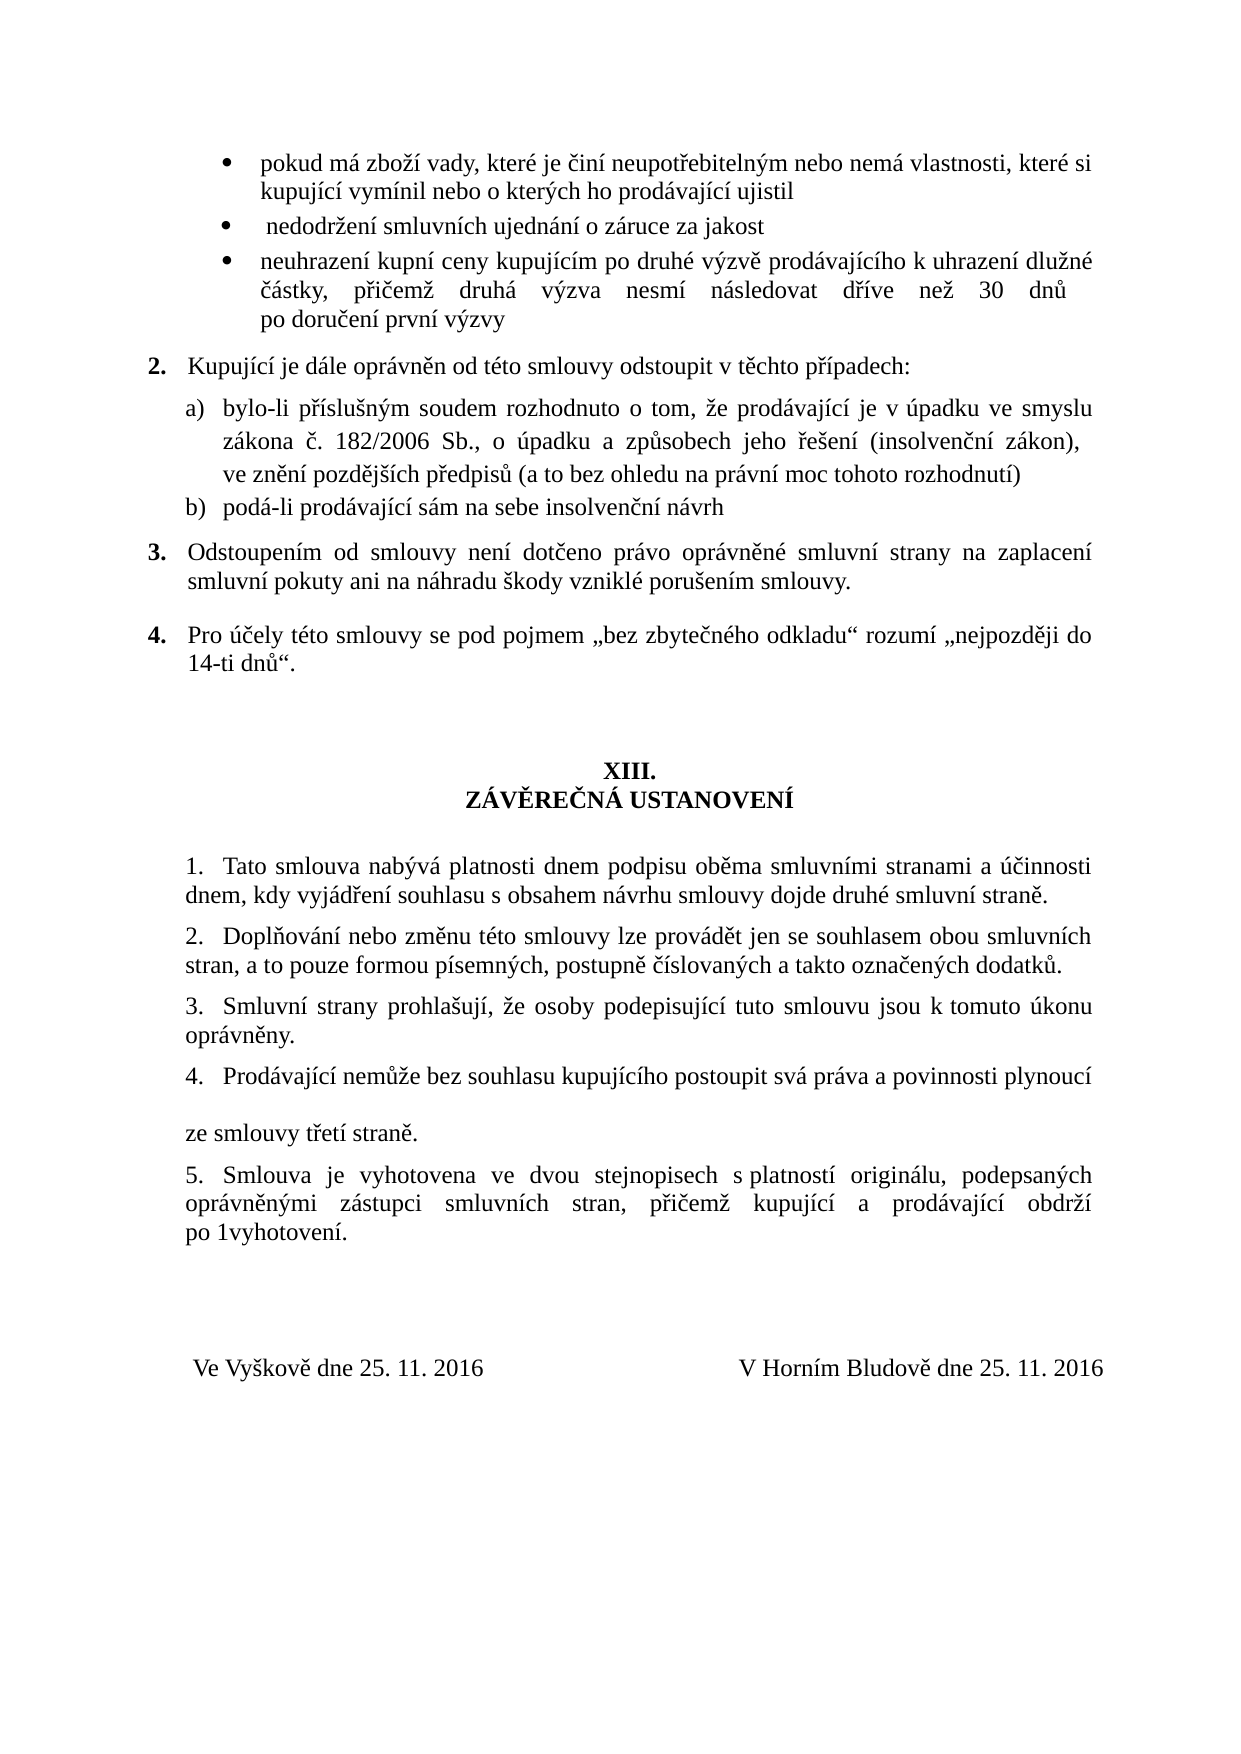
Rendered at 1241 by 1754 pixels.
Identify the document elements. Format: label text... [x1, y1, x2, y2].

list Kupující je dále oprávněn od této smlouvy odstoupit v těchto případech: [148, 351, 1092, 380]
list Smluvní strany prohlašují, že osoby podepisující tuto smlouvu jsou k tomuto úkonu oprávněny. [185, 991, 1092, 1048]
list pokud má zboží vady, které je činí neupotřebitelným nebo nemá vlastnosti, které si kupující vymínil nebo o kterých ho prodávající ujistil [223, 148, 1092, 205]
list nedodržení smluvních ujednání o záruce za jakost [222, 211, 1092, 240]
table_cell [185, 1436, 561, 1490]
list Tato smlouva nabývá platnosti dnem podpisu oběma smluvními stranami a účinnosti dnem, kdy vyjádření souhlasu s obsahem návrhu smlouvy dojde druhé smluvní straně. [185, 851, 1092, 908]
list Prodávající nemůže bez souhlasu kupujícího postoupit svá práva a povinnosti plynoucí ze smlouvy třetí straně. [185, 1061, 1092, 1147]
list Pro účely této smlouvy se pod pojmem „bez zbytečného odkladu“ rozumí „nejpozději do 14-ti dnů“. [148, 620, 1092, 677]
text XIII. [167, 756, 1092, 785]
list Doplňování nebo změnu této smlouvy lze provádět jen se souhlasem obou smluvních stran, a to pouze formou písemných, postupně číslovaných a takto označených dodatků. [185, 921, 1092, 978]
table_header V Horním Bludově dne 25. 11. 2016 [743, 1329, 1112, 1436]
table_cell [743, 1436, 1112, 1490]
table_cell [561, 1436, 743, 1490]
list Odstoupením od smlouvy není dotčeno právo oprávněné smluvní strany na zaplacení smluvní pokuty ani na náhradu škody vzniklé porušením smlouvy. [148, 537, 1092, 595]
list Smlouva je vyhotovena ve dvou stejnopisech s platností originálu, podepsaných oprávněnými zástupci smluvních stran, přičemž kupující a prodávající obdrží po 1vyhotovení. [185, 1160, 1092, 1246]
list podá-li prodávající sám na sebe insolvenční návrh [185, 492, 1092, 521]
list bylo-li příslušným soudem rozhodnuto o tom, že prodávající je v úpadku ve smyslu zákona č. 182/2006 Sb., o úpadku a způsobech jeho řešení (insolvenční zákon), ve znění pozdějších předpisů (a to bez ohledu na právní moc tohoto rozhodnutí) [185, 393, 1092, 487]
subtitle Závěrečná ustanovení [167, 785, 1092, 813]
list neuhrazení kupní ceny kupujícím po druhé výzvě prodávajícího k uhrazení dlužné částky, přičemž druhá výzva nesmí následovat dříve než 30 dnů po doručení první výzvy [223, 246, 1092, 333]
table_header [561, 1329, 743, 1436]
table_header Ve Vyškově dne 25. 11. 2016 [185, 1329, 561, 1436]
